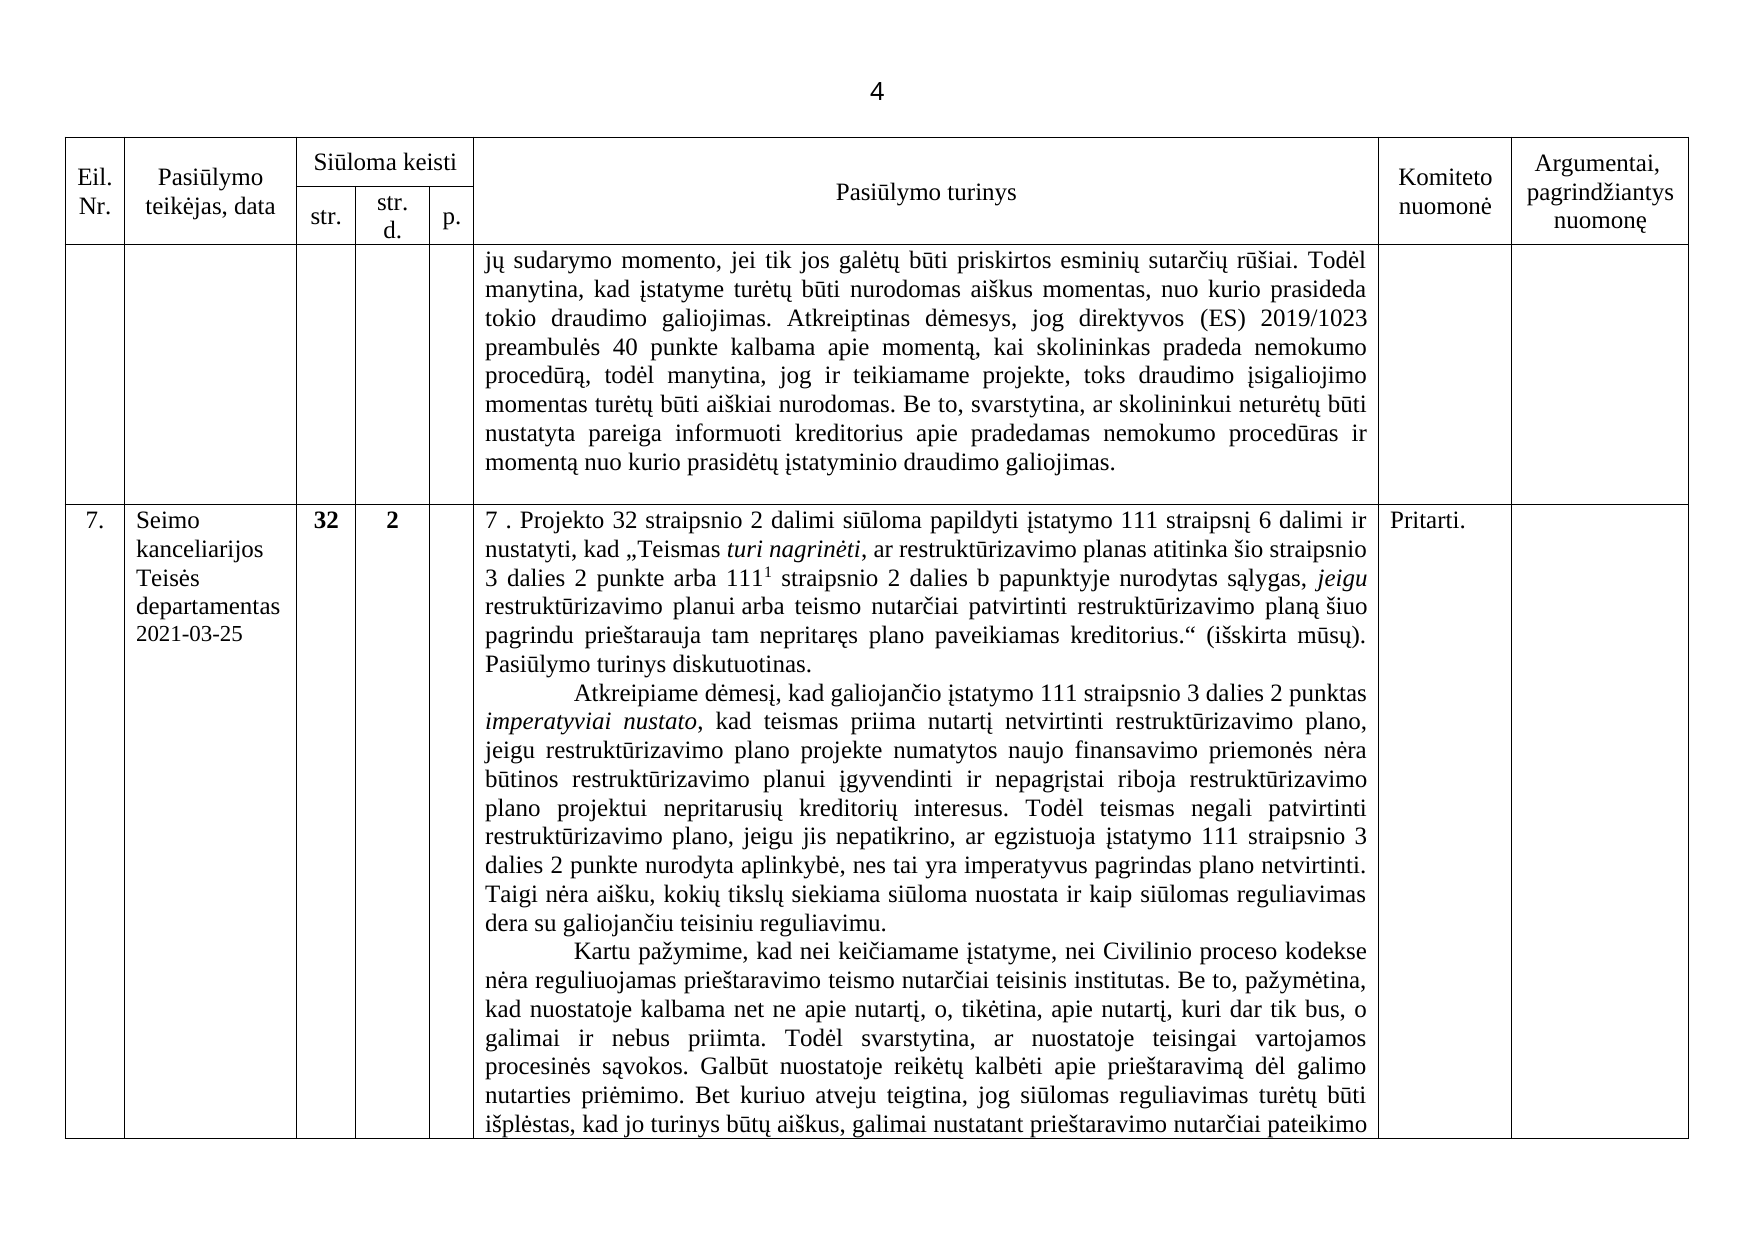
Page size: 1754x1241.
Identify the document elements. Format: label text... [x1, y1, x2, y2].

table_header Pasiūlymo turinys [474, 138, 1378, 244]
table_cell 32 [297, 505, 355, 1138]
table_cell 7. [66, 505, 124, 1138]
table_cell 2 [356, 505, 429, 1138]
table_header Argumentai, pagrindžiantys nuomonę [1512, 138, 1688, 244]
table_cell p. [430, 187, 473, 244]
table_cell [125, 245, 296, 504]
table_cell [430, 505, 473, 1138]
table_cell [430, 245, 473, 504]
table_cell [297, 245, 355, 504]
table_cell [356, 245, 429, 504]
table_header Siūloma keisti [297, 138, 473, 186]
table_cell [1379, 245, 1511, 504]
table_cell str. [297, 187, 355, 244]
table_cell Seimo kanceliarijos Teisės departamentas 2021-03-25 [125, 505, 296, 1138]
table_cell Pritarti. [1379, 505, 1511, 1138]
table_header Komiteto nuomonė [1379, 138, 1511, 244]
table_header Pasiūlymo teikėjas, data [125, 138, 296, 244]
table_cell [66, 245, 124, 504]
table_cell [1512, 505, 1688, 1138]
table_cell 7 . Projekto 32 straipsnio 2 dalimi siūloma papildyti įstatymo 111 straipsnį 6 dalimi ir nustatyti, kad „Teismas turi nagrinėti, ar restruktūrizavimo planas atitinka šio straipsnio 3 dalies 2 punkte arba 1111 straipsnio 2 dalies b papunktyje nurodytas sąlygas, jeigu restruktūrizavimo planui arba teismo nutarčiai patvirtinti restruktūrizavimo planą šiuo pagrindu prieštarauja tam nepritaręs plano paveikiamas kreditorius.“ (išskirta mūsų). Pasiūlymo turinys diskutuotinas. Atkreipiame dėmesį, kad galiojančio įstatymo 111 straipsnio 3 dalies 2 punktas imperatyviai nustato, kad teismas priima nutartį netvirtinti restruktūrizavimo plano, jeigu restruktūrizavimo plano projekte numatytos naujo finansavimo priemonės nėra būtinos restruktūrizavimo planui įgyvendinti ir nepagrįstai riboja restruktūrizavimo plano projektui nepritarusių kreditorių interesus. Todėl teismas negali patvirtinti restruktūrizavimo plano, jeigu jis nepatikrino, ar egzistuoja įstatymo 111 straipsnio 3 dalies 2 punkte nurodyta aplinkybė, nes tai yra imperatyvus pagrindas plano netvirtinti. Taigi nėra aišku, kokių tikslų siekiama siūloma nuostata ir kaip siūlomas reguliavimas dera su galiojančiu teisiniu reguliavimu. Kartu pažymime, kad nei keičiamame įstatyme, nei Civilinio proceso kodekse nėra reguliuojamas prieštaravimo teismo nutarčiai teisinis institutas. Be to, pažymėtina, kad nuostatoje kalbama net ne apie nutartį, o, tikėtina, apie nutartį, kuri dar tik bus, o galimai ir nebus priimta. Todėl svarstytina, ar nuostatoje teisingai vartojamos procesinės sąvokos. Galbūt nuostatoje reikėtų kalbėti apie prieštaravimą dėl galimo nutarties priėmimo. Bet kuriuo atveju teigtina, jog siūlomas reguliavimas turėtų būti išplėstas, kad jo turinys būtų aiškus, galimai nustatant prieštaravimo nutarčiai pateikimo [474, 505, 1378, 1138]
table_cell [1512, 245, 1688, 504]
table_header Eil. Nr. [66, 138, 124, 244]
table_cell jų sudarymo momento, jei tik jos galėtų būti priskirtos esminių sutarčių rūšiai. Todėl manytina, kad įstatyme turėtų būti nurodomas aiškus momentas, nuo kurio prasideda tokio draudimo galiojimas. Atkreiptinas dėmesys, jog direktyvos (ES) 2019/1023 preambulės 40 punkte kalbama apie momentą, kai skolininkas pradeda nemokumo procedūrą, todėl manytina, jog ir teikiamame projekte, toks draudimo įsigaliojimo momentas turėtų būti aiškiai nurodomas. Be to, svarstytina, ar skolininkui neturėtų būti nustatyta pareiga informuoti kreditorius apie pradedamas nemokumo procedūras ir momentą nuo kurio prasidėtų įstatyminio draudimo galiojimas. [474, 245, 1378, 504]
table_cell str. d. [356, 187, 429, 244]
